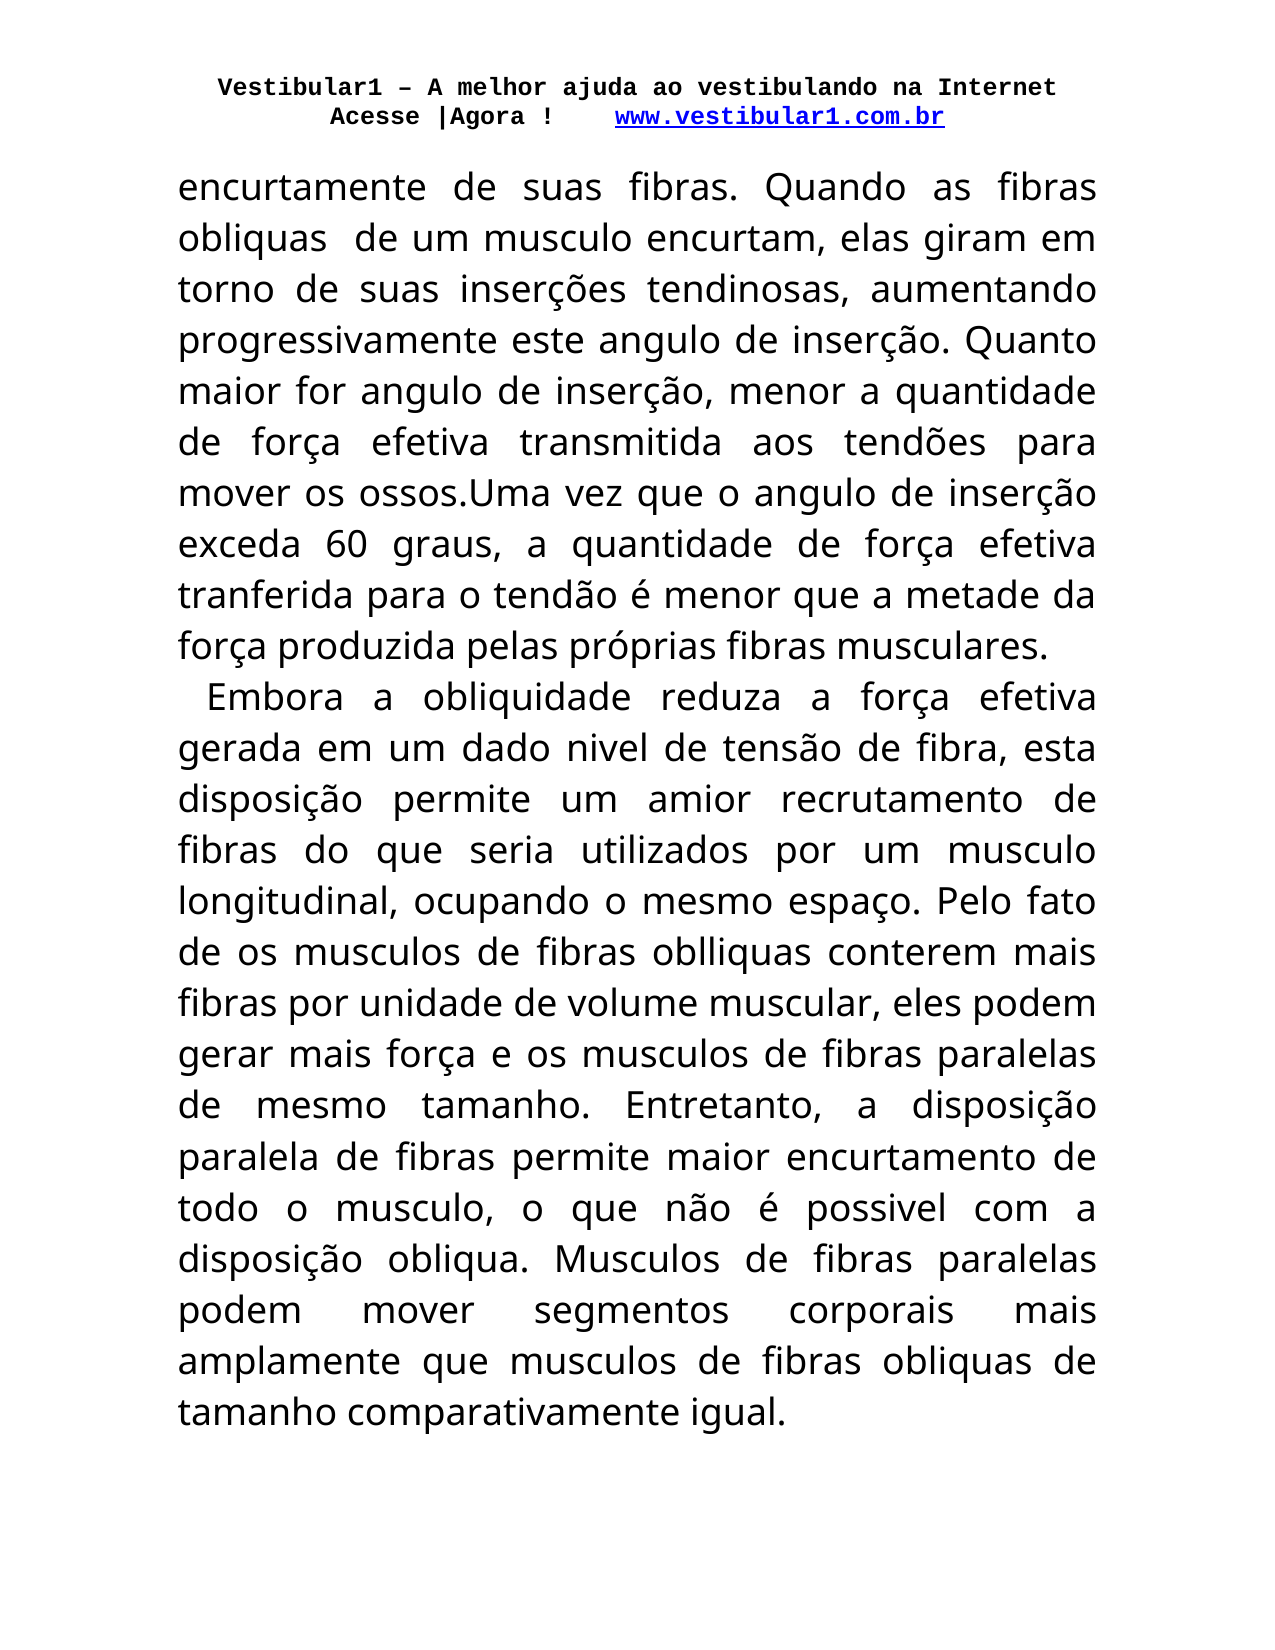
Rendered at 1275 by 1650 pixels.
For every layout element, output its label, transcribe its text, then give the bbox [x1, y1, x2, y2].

text Embora a obliquidade reduza a força efetiva gerada em um dado nivel de tensão de fibra, esta disposição permite um amior recrutamento de fibras do que seria utilizados por um musculo longitudinal, ocupando o mesmo espaço. Pelo fato de os musculos de fibras oblliquas conterem mais fibras por unidade de volume muscular, eles podem gerar mais força e os musculos de fibras paralelas de mesmo tamanho. Entretanto, a disposição paralela de fibras permite maior encurtamento de todo o musculo, o que não é possivel com a disposição obliqua. Musculos de fibras paralelas podem mover segmentos corporais mais amplamente que musculos de fibras obliquas de tamanho comparativamente igual. [177, 670, 1098, 1436]
text encurtamente de suas fibras. Quando as fibras obliquas de um musculo encurtam, elas giram em torno de suas inserções tendinosas, aumentando progressivamente este angulo de inserção. Quanto maior for angulo de inserção, menor a quantidade de força efetiva transmitida aos tendões para mover os ossos.Uma vez que o angulo de inserção exceda 60 graus, a quantidade de força efetiva tranferida para o tendão é menor que a metade da força produzida pelas próprias fibras musculares. [177, 160, 1098, 670]
